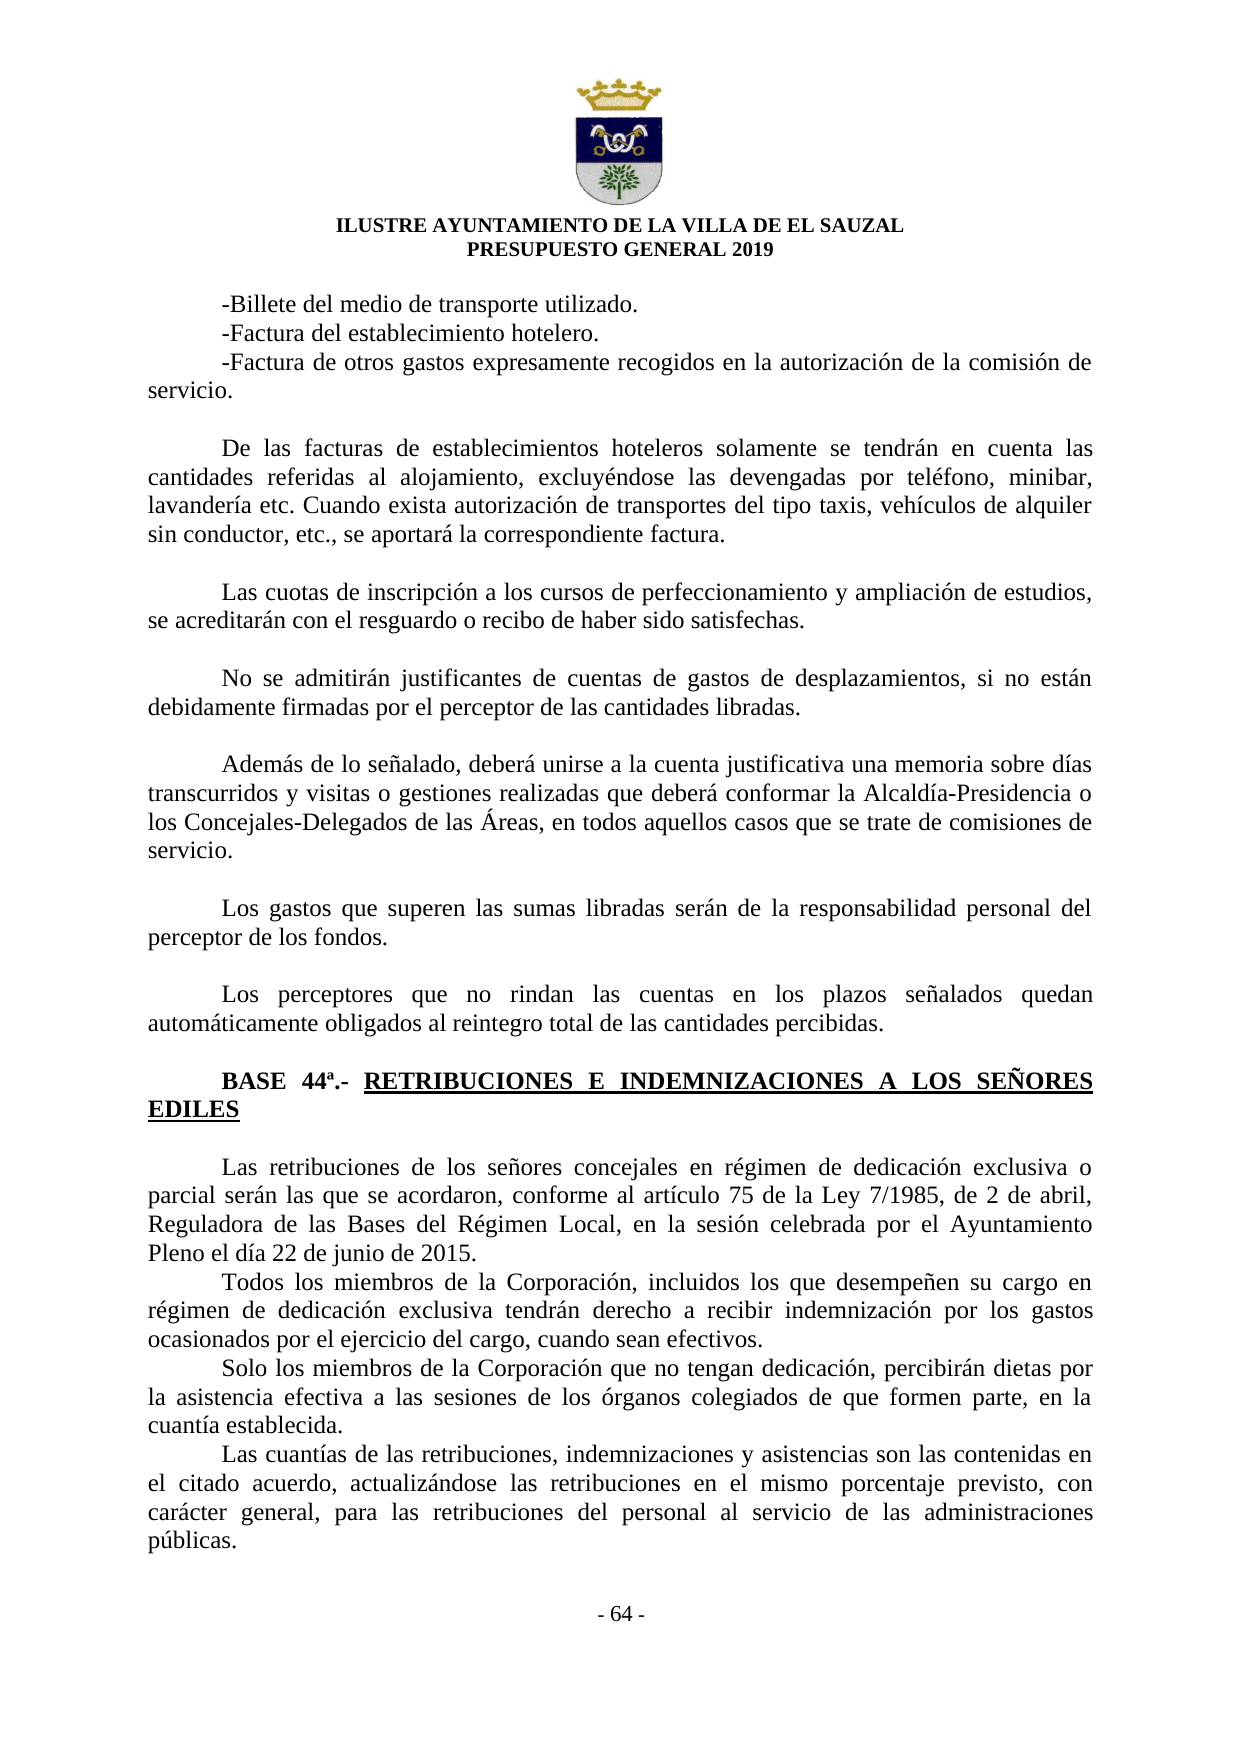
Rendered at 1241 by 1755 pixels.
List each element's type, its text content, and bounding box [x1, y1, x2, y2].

text Los perceptores que no rindan las cuentas en los plazos señalados quedan automáticamente obligados al reintegro total de las cantidades percibidas. [148, 979, 1093, 1037]
subtitle BASE 44ª.- RETRIBUCIONES E INDEMNIZACIONES A LOS SEÑORES EDILES [148, 1066, 1093, 1123]
text Las cuantías de las retribuciones, indemnizaciones y asistencias son las contenidas en el citado acuerdo, actualizándose las retribuciones en el mismo porcentaje previsto, con carácter general, para las retribuciones del personal al servicio de las administraciones públicas. [148, 1439, 1093, 1554]
text No se admitirán justificantes de cuentas de gastos de desplazamientos, si no están debidamente firmadas por el perceptor de las cantidades libradas. [148, 663, 1094, 720]
text Además de lo señalado, deberá unirse a la cuenta justificativa una memoria sobre días transcurridos y visitas o gestiones realizadas que deberá conformar la Alcaldía-Presidencia o los Concejales-Delegados de las Áreas, en todos aquellos casos que se trate de comisiones de servicio. [148, 749, 1093, 864]
text Todos los miembros de la Corporación, incluidos los que desempeñen su cargo en régimen de dedicación exclusiva tendrán derecho a recibir indemnización por los gastos ocasionados por el ejercicio del cargo, cuando sean efectivos. [148, 1267, 1094, 1353]
text Los gastos que superen las sumas libradas serán de la responsabilidad personal del perceptor de los fondos. [148, 893, 1093, 950]
text De las facturas de establecimientos hoteleros solamente se tendrán en cuenta las cantidades referidas al alojamiento, excluyéndose las devengadas por teléfono, minibar, lavandería etc. Cuando exista autorización de transportes del tipo taxis, vehículos de alquiler sin conductor, etc., se aportará la correspondiente factura. [148, 433, 1093, 548]
text -Factura de otros gastos expresamente recogidos en la autorización de la comisión de servicio. [148, 347, 1093, 404]
text Las retribuciones de los señores concejales en régimen de dedicación exclusiva o parcial serán las que se acordaron, conforme al artículo 75 de la Ley 7/1985, de 2 de abril, Reguladora de las Bases del Régimen Local, en la sesión celebrada por el Ayuntamiento Pleno el día 22 de junio de 2015. [148, 1152, 1093, 1267]
text -Billete del medio de transporte utilizado. [221, 290, 1141, 318]
text -Factura del establecimiento hotelero. [221, 318, 1141, 347]
text Las cuotas de inscripción a los cursos de perfeccionamiento y ampliación de estudios, se acreditarán con el resguardo o recibo de haber sido satisfechas. [148, 577, 1094, 634]
text Solo los miembros de la Corporación que no tengan dedicación, percibirán dietas por la asistencia efectiva a las sesiones de los órganos colegiados de que formen parte, en la cuantía establecida. [148, 1353, 1093, 1439]
